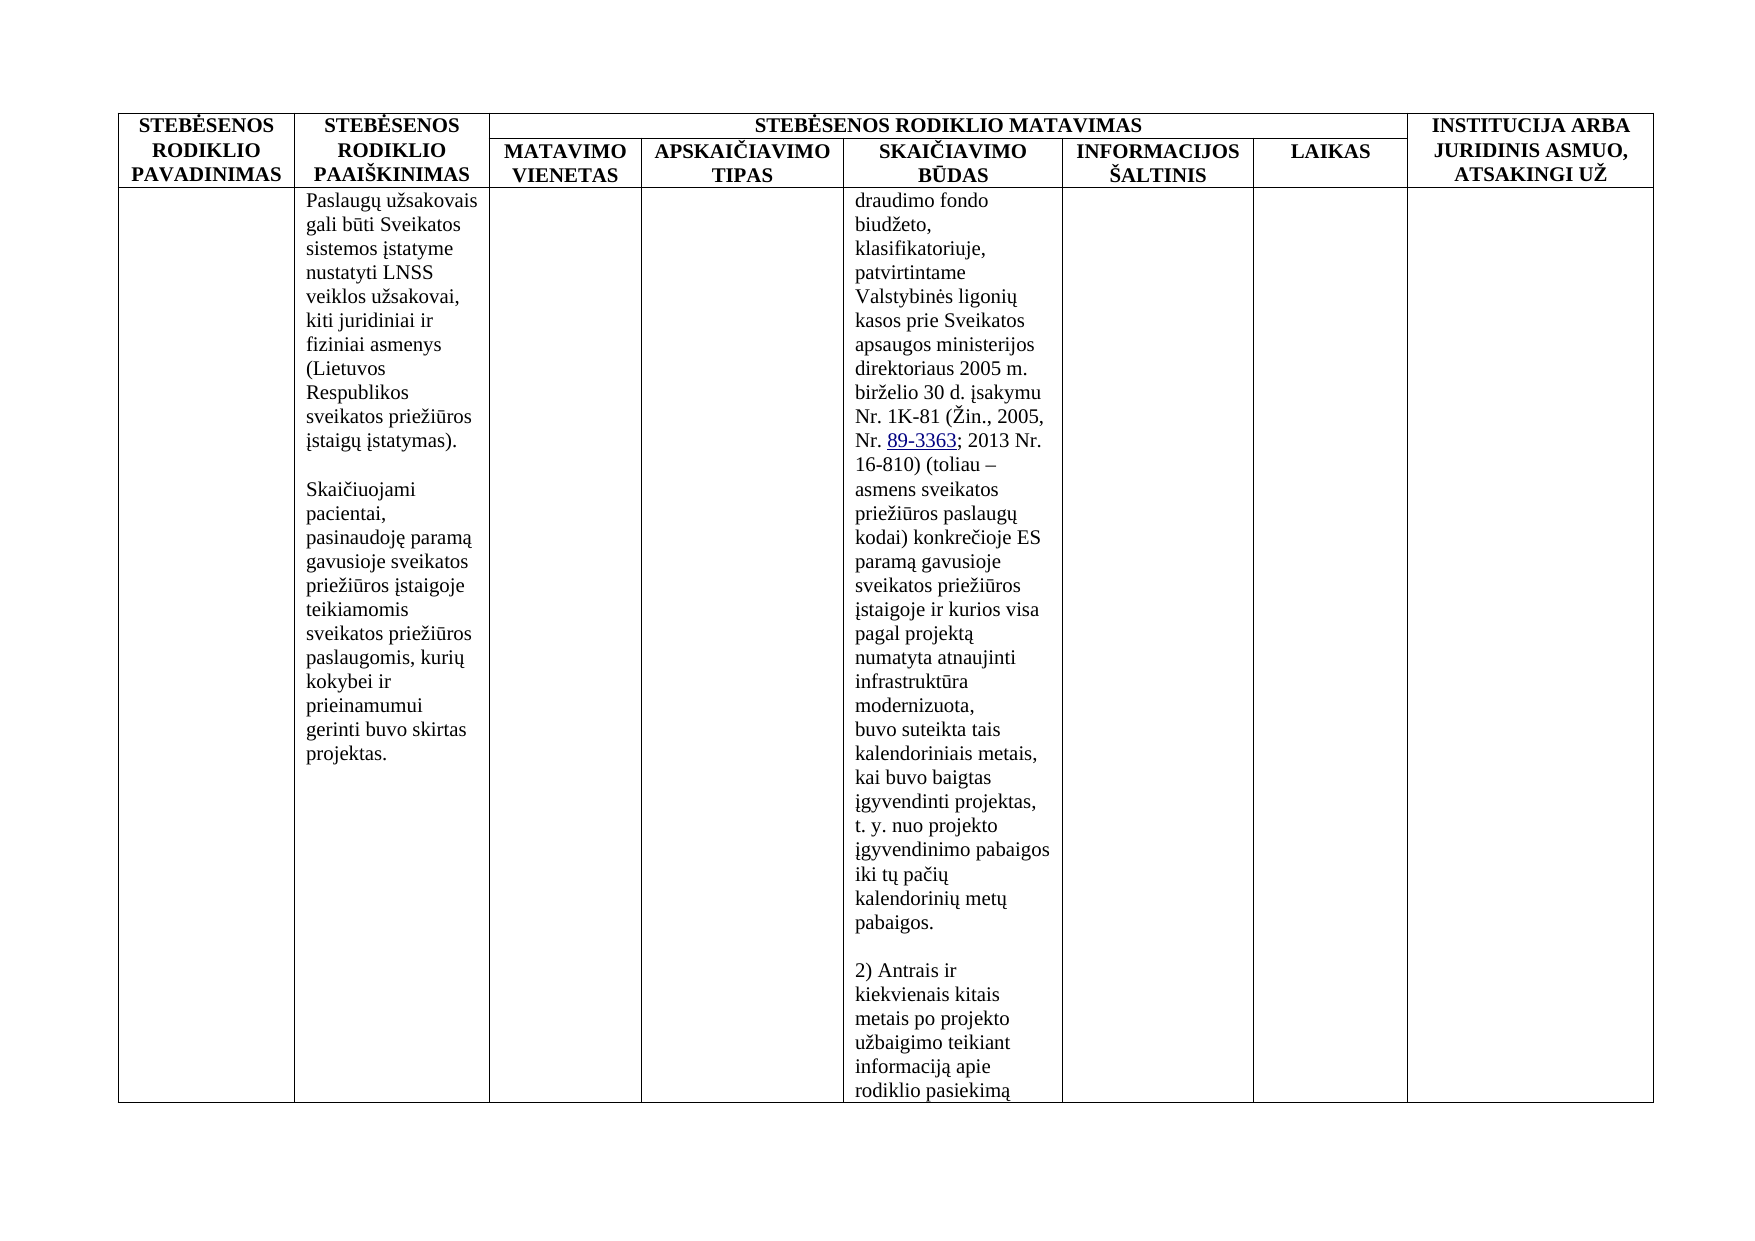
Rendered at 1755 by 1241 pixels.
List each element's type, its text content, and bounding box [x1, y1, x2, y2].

table_header INSTITUCIJA ARBA JURIDINIS ASMUO, ATSAKINGI UŽ INFORMACIJOS PATEIKIMĄ ĮGYVENDINANČIAJAI IR (AR) TARPINEI, IR (AR) VADOVAUJANČIAJAI INSTITUCIJOMS [1408, 114, 1653, 187]
table_cell [119, 188, 294, 1102]
table_cell Projekto vykdytojas. [1408, 188, 1653, 1102]
table_cell APSKAIČIAVIMO TIPAS [642, 139, 843, 187]
table_cell [490, 188, 641, 1102]
table_cell SKAIČIAVIMO BŪDAS [844, 139, 1062, 187]
table_header STEBĖSENOS RODIKLIO MATAVIMAS [490, 114, 1407, 137]
table_header STEBĖSENOS RODIKLIO PAAIŠKINIMAS [295, 114, 489, 187]
table_header STEBĖSENOS RODIKLIO PAVADINIMAS [119, 114, 294, 187]
table_cell [642, 188, 843, 1102]
table_cell [1063, 188, 1253, 1102]
table_cell [1254, 188, 1407, 1102]
table_cell LAIKAS [1254, 139, 1407, 187]
table_cell draudimo fondo biudžeto, klasifikatoriuje, patvirtintame Valstybinės ligonių kasos prie Sveikatos apsaugos ministerijos direktoriaus 2005 m. birželio 30 d. įsakymu Nr. 1K-81 (Žin., 2005, Nr. 89-3363; 2013 Nr. 16-810) (toliau – asmens sveikatos priežiūros paslaugų kodai) konkrečioje ES paramą gavusioje sveikatos priežiūros įstaigoje ir kurios visa pagal projektą numatyta atnaujinti infrastruktūra modernizuota, buvo suteikta tais kalendoriniais metais, kai buvo baigtas įgyvendinti projektas, t. y. nuo projekto įgyvendinimo pabaigos iki tų pačių kalendorinių metų pabaigos. 2) Antrais ir kiekvienais kitais metais po projekto užbaigimo teikiant informaciją apie rodiklio pasiekimą [844, 188, 1062, 1102]
table_cell Paslaugų užsakovais gali būti Sveikatos sistemos įstatyme nustatyti LNSS veiklos užsakovai, kiti juridiniai ir fiziniai asmenys (Lietuvos Respublikos sveikatos priežiūros įstaigų įstatymas). Skaičiuojami pacientai, pasinaudoję paramą gavusioje sveikatos priežiūros įstaigoje teikiamomis sveikatos priežiūros paslaugomis, kurių kokybei ir prieinamumui gerinti buvo skirtas projektas. [295, 188, 489, 1102]
table_cell INFORMACIJOS ŠALTINIS [1063, 139, 1253, 187]
table_cell MATAVIMO VIENETAS [490, 139, 641, 187]
